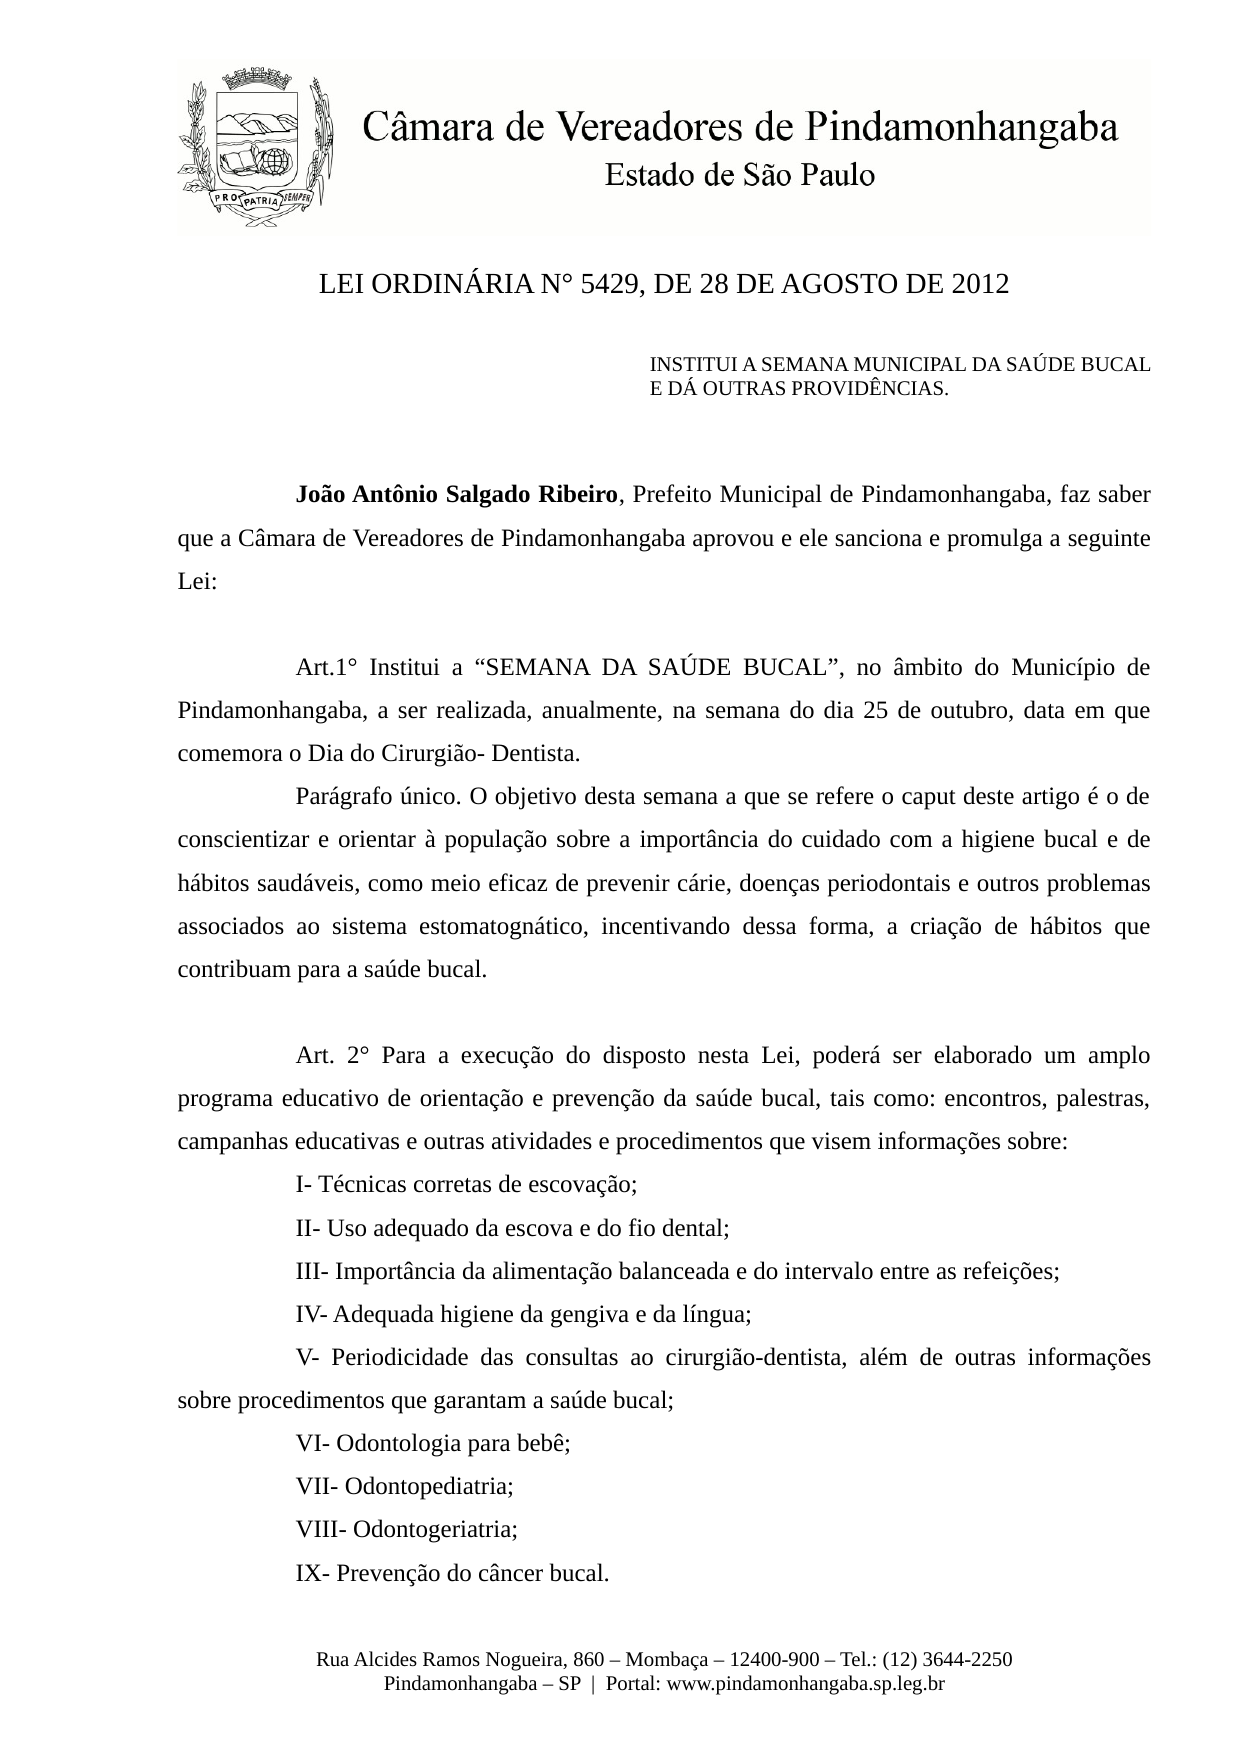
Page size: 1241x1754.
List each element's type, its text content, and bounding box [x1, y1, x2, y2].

text V- Periodicidade das consultas ao cirurgião-dentista, além de outras informações sobre procedimentos que garantam a saúde bucal; [177, 1342, 1152, 1414]
text IX- Prevenção do câncer bucal. [177, 1558, 1152, 1586]
picture [177, 59, 1152, 236]
text IV- Adequada higiene da gengiva e da língua; [177, 1299, 1152, 1328]
text LEI ORDINÁRIA N° 5429, de 28 de agosto de 2012 [177, 266, 1152, 299]
text VIII- Odontogeriatria; [177, 1514, 1152, 1543]
text II- Uso adequado da escova e do fio dental; [177, 1213, 1152, 1241]
text I- Técnicas corretas de escovação; [177, 1169, 1152, 1198]
text João Antônio Salgado Ribeiro, Prefeito Municipal de Pindamonhangaba, faz saber que a Câmara de Vereadores de Pindamonhangaba aprovou e ele sanciona e promulga a seguinte Lei: [177, 479, 1152, 594]
text Art.1° Institui a “SEMANA DA SAÚDE BUCAL”, no âmbito do Município de Pindamonhangaba, a ser realizada, anualmente, na semana do dia 25 de outubro, data em que comemora o Dia do Cirurgião- Dentista. [177, 652, 1152, 767]
text INSTITUI A SEMANA MUNICIPAL DA SAÚDE BUCAL E DÁ OUTRAS PROVIDÊNCIAS. [649, 352, 1152, 400]
text VI- Odontologia para bebê; [177, 1428, 1152, 1457]
text Parágrafo único. O objetivo desta semana a que se refere o caput deste artigo é o de conscientizar e orientar à população sobre a importância do cuidado com a higiene bucal e de hábitos saudáveis, como meio eficaz de prevenir cárie, doenças periodontais e outros problemas associados ao sistema estomatognático, incentivando dessa forma, a criação de hábitos que contribuam para a saúde bucal. [177, 781, 1152, 983]
text Art. 2° Para a execução do disposto nesta Lei, poderá ser elaborado um amplo programa educativo de orientação e prevenção da saúde bucal, tais como: encontros, palestras, campanhas educativas e outras atividades e procedimentos que visem informações sobre: [177, 1040, 1152, 1155]
text VII- Odontopediatria; [177, 1471, 1152, 1500]
text III- Importância da alimentação balanceada e do intervalo entre as refeições; [177, 1256, 1152, 1284]
